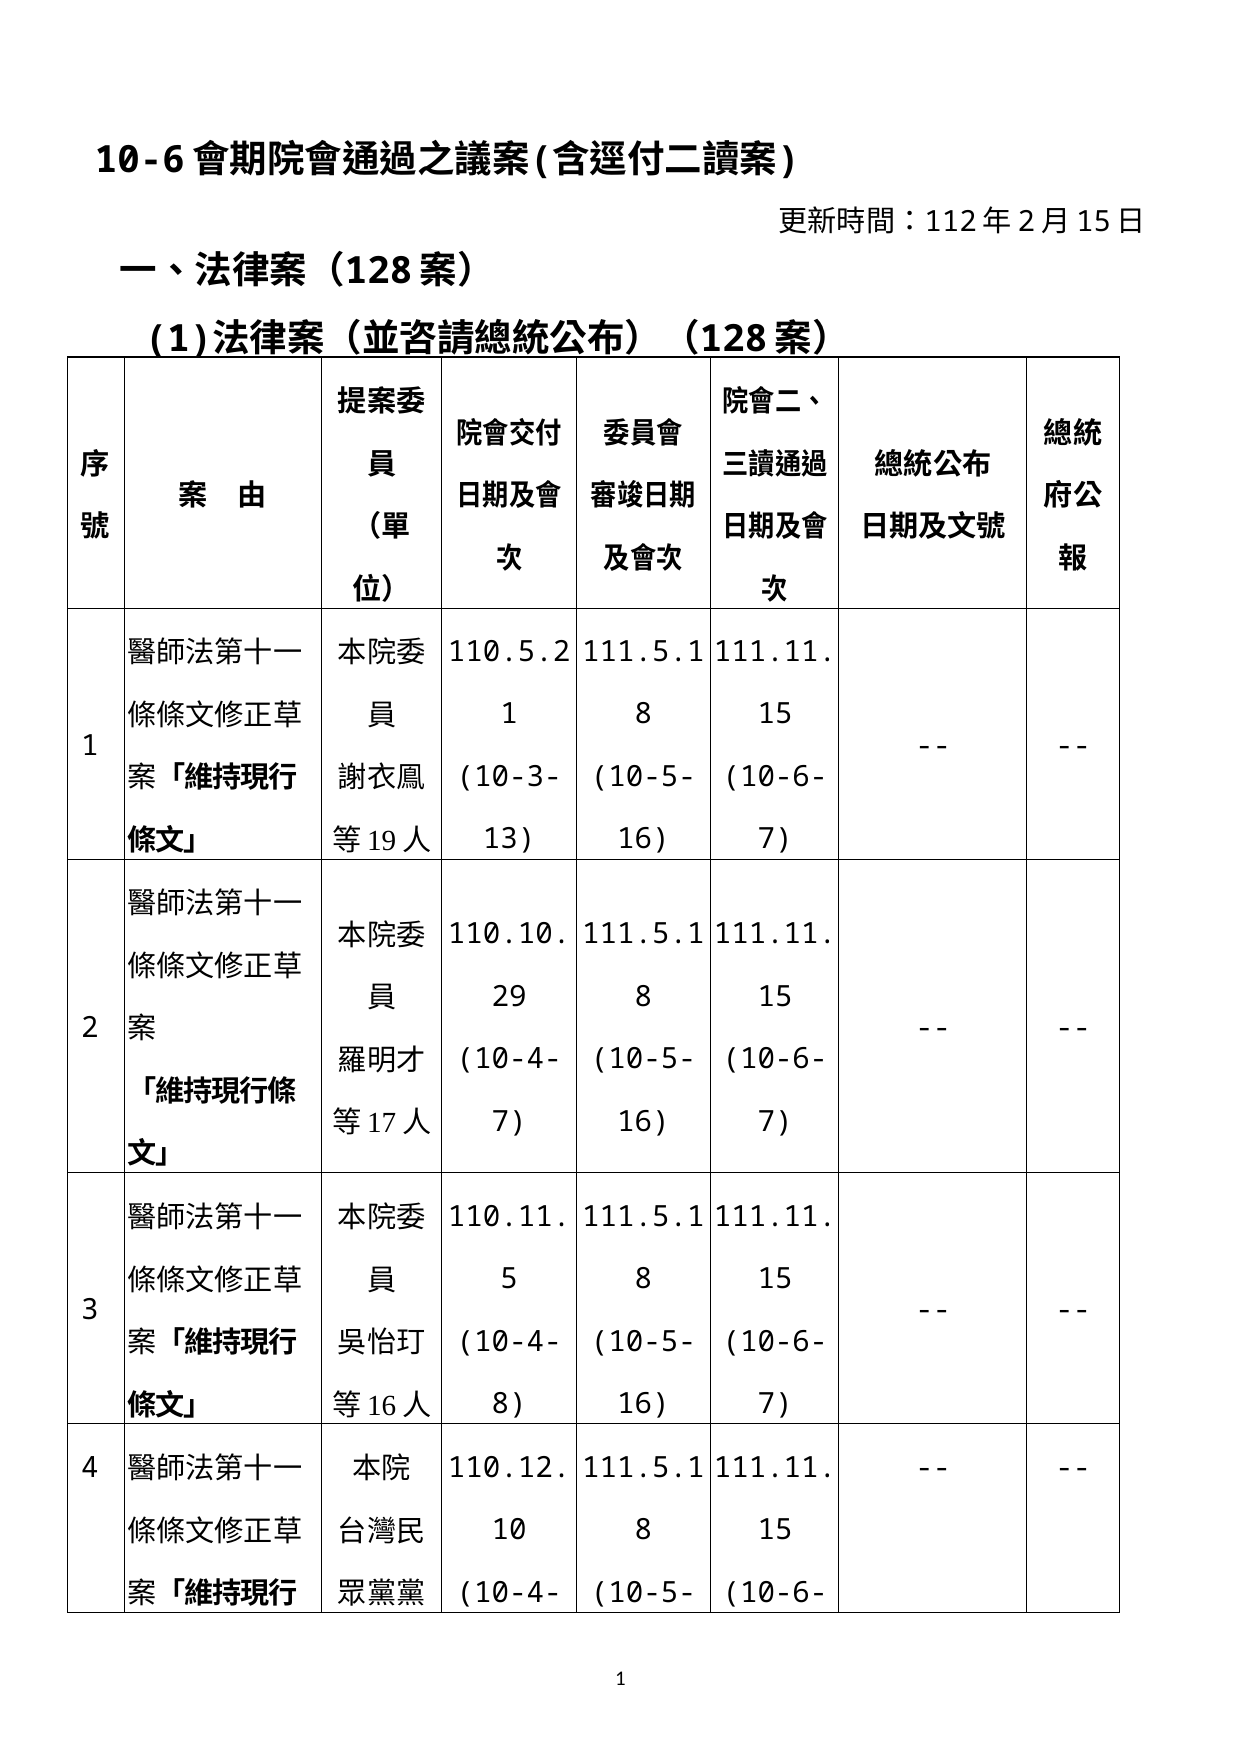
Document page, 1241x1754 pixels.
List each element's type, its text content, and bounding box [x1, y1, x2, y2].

table_header 提案委員 （單位） [322, 358, 441, 607]
table_cell [68, 609, 124, 858]
table_cell 110.10.29 (10-4-7) [442, 860, 576, 1172]
subtitle 10-6會期院會通過之議案(含逕付二讀案) [94, 114, 1146, 177]
table_cell 111.11.15 (10-6-7) [711, 860, 838, 1172]
table_cell 醫師法第十一條條文修正草案「維持現行條文」 [125, 1173, 321, 1423]
table_cell -- [1027, 860, 1119, 1172]
table_cell 111.5.18 (10-5- [577, 1424, 710, 1612]
table_cell [68, 1424, 124, 1612]
table_cell 本院委員 謝衣鳯等19人 [322, 609, 441, 858]
table_cell -- [1027, 1424, 1119, 1612]
table_header 委員會 審竣日期 及會次 [577, 358, 710, 607]
table_cell 111.11.15 (10-6-7) [711, 609, 838, 858]
table_cell 110.11.5 (10-4-8) [442, 1173, 576, 1423]
table_header 總統府公報 [1027, 358, 1119, 607]
table_cell 醫師法第十一條條文修正草案「維持現行 [125, 1424, 321, 1612]
table_header 院會交付 日期及會次 [442, 358, 576, 607]
text 更新時間：112年2月15日 [94, 177, 1146, 239]
table_cell -- [1027, 1173, 1119, 1423]
table_cell -- [839, 609, 1026, 858]
table_cell 本院委員 羅明才等17人 [322, 860, 441, 1172]
table_header 總統公布 日期及文號 [839, 358, 1026, 607]
table_cell [68, 1173, 124, 1423]
table_cell 111.5.18 (10-5-16) [577, 609, 710, 858]
table_cell 本院 台灣民眾黨黨 [322, 1424, 441, 1612]
table_cell -- [839, 1424, 1026, 1612]
table_header 案 由 [125, 358, 321, 607]
table_cell 110.12.10 (10-4- [442, 1424, 576, 1612]
table_cell 110.5.21 (10-3-13) [442, 609, 576, 858]
table_cell 醫師法第十一條條文修正草案 「維持現行條文」 [125, 860, 321, 1172]
table_cell [68, 860, 124, 1172]
table_header 院會二、三讀通過日期及會次 [711, 358, 838, 607]
table_cell 111.5.18 (10-5-16) [577, 1173, 710, 1423]
table_cell 111.11.15 (10-6-7) [711, 1173, 838, 1423]
table_cell 111.11.15 (10-6- [711, 1424, 838, 1612]
subtitle 一、法律案（128案） [119, 239, 1146, 294]
table_header 序號 [68, 358, 124, 607]
list 法律案（並咨請總統公布）（128案） [144, 294, 1146, 356]
table_cell -- [1027, 609, 1119, 858]
table_cell 本院委員 吳怡玎等16人 [322, 1173, 441, 1423]
table_cell 111.5.18 (10-5-16) [577, 860, 710, 1172]
table_cell -- [839, 1173, 1026, 1423]
table_cell -- [839, 860, 1026, 1172]
table_cell 醫師法第十一條條文修正草案「維持現行條文」 [125, 609, 321, 858]
